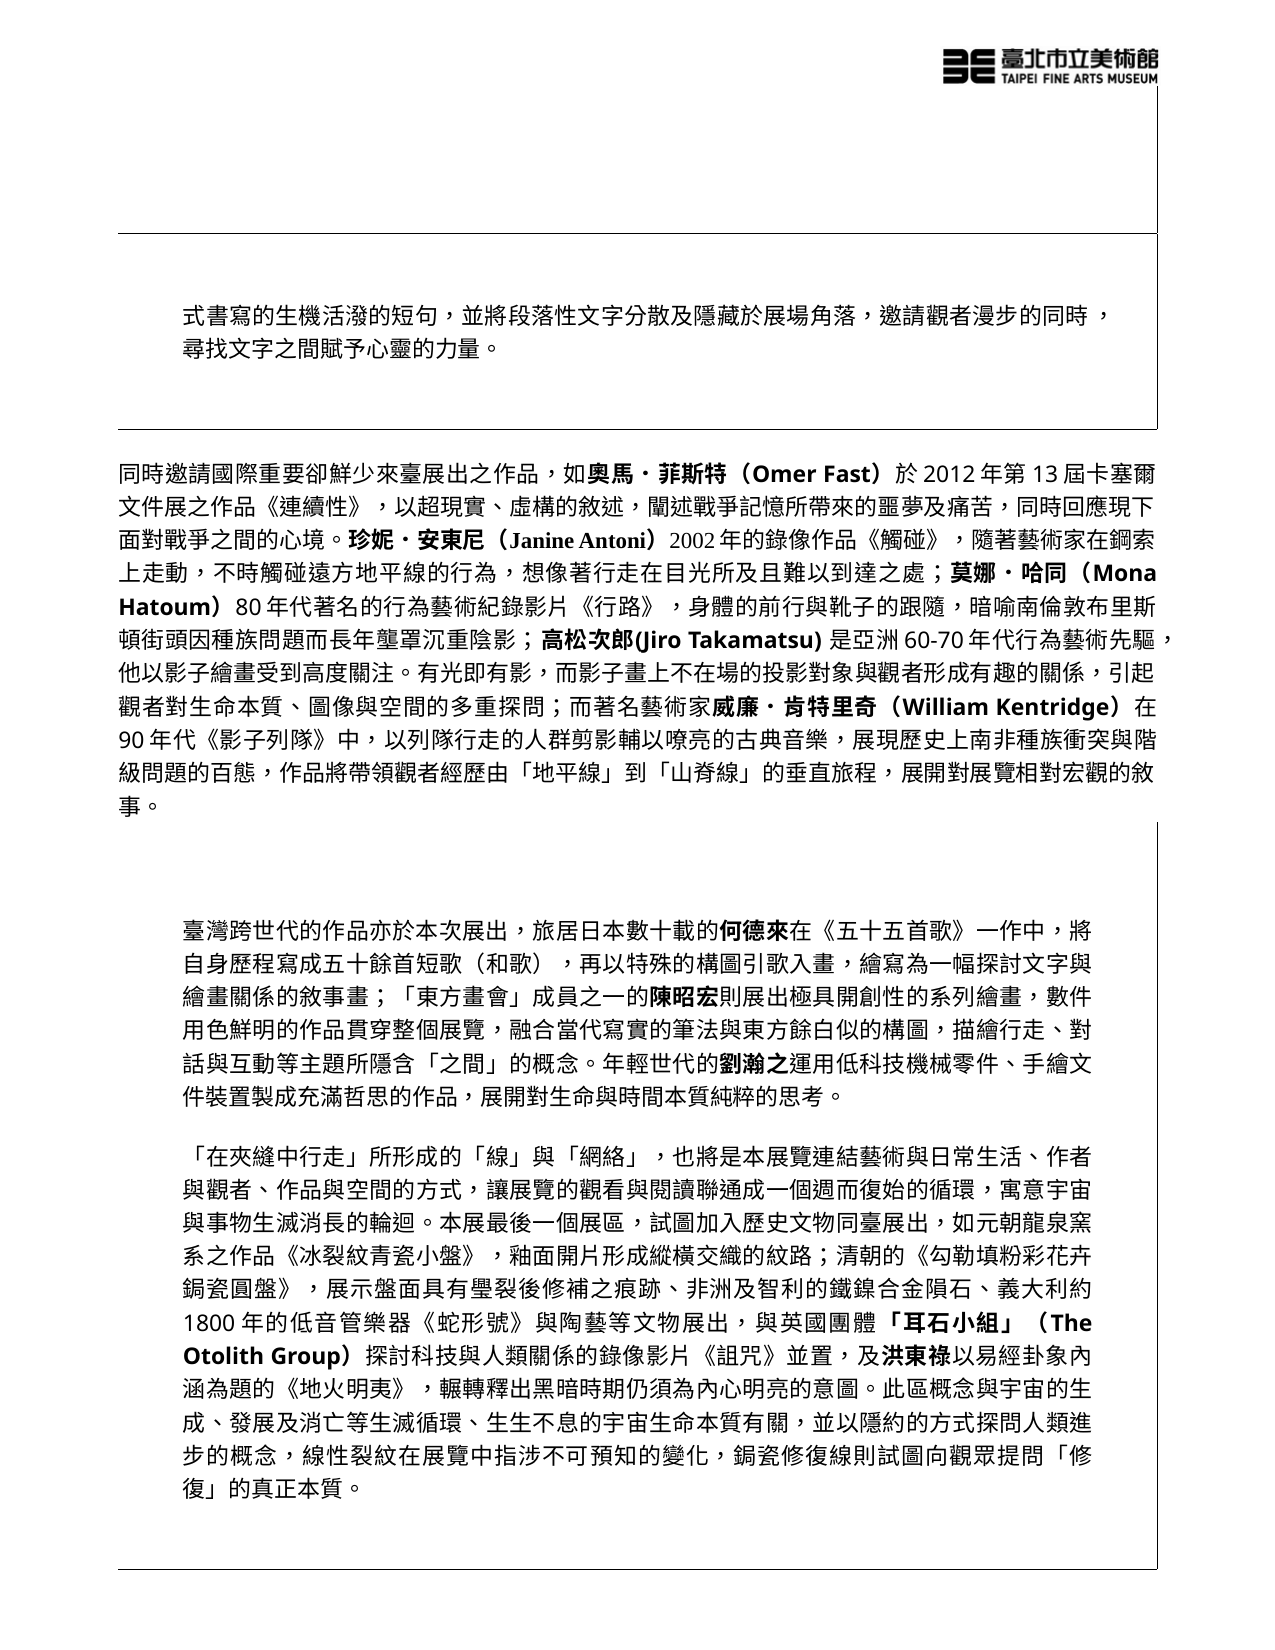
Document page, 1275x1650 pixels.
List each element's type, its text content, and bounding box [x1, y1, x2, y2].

text 式書寫的生機活潑的短句，並將段落性文字分散及隱藏於展場角落，邀請觀者漫步的同時，尋找文字之間賦予心靈的力量。 [118, 233, 1157, 429]
text 同時邀請國際重要卻鮮少來臺展出之作品，如奧馬．菲斯特（Omer Fast）於2012年第13屆卡塞爾文件展之作品《連續性》，以超現實、虛構的敘述，闡述戰爭記憶所帶來的噩夢及痛苦，同時回應現下面對戰爭之間的心境。珍妮．安東尼（Janine Antoni）2002年的錄像作品《觸碰》，隨著藝術家在鋼索上走動，不時觸碰遠方地平線的行為，想像著行走在目光所及且難以到達之處；莫娜．哈同（Mona Hatoum）80年代著名的行為藝術紀錄影片《行路》，身體的前行與靴子的跟隨，暗喻南倫敦布里斯頓街頭因種族問題而長年壟罩沉重陰影；高松次郎(Jiro Takamatsu) 是亞洲60-70年代行為藝術先驅，他以影子繪畫受到高度關注。有光即有影，而影子畫上不在場的投影對象與觀者形成有趣的關係，引起觀者對生命本質、圖像與空間的多重探問；而著名藝術家威廉．肯特里奇（William Kentridge）在90年代《影子列隊》中，以列隊行走的人群剪影輔以嘹亮的古典音樂，展現歷史上南非種族衝突與階級問題的百態，作品將帶領觀者經歷由「地平線」到「山脊線」的垂直旅程，展開對展覽相對宏觀的敘事。 [118, 456, 1157, 822]
text 「在夾縫中行走」所形成的「線」與「網絡」，也將是本展覽連結藝術與日常生活、作者與觀者、作品與空間的方式，讓展覽的觀看與閱讀聯通成一個週而復始的循環，寓意宇宙與事物生滅消長的輪迴。本展最後一個展區，試圖加入歷史文物同臺展出，如元朝龍泉窯系之作品《冰裂紋青瓷小盤》，釉面開片形成縱橫交織的紋路；清朝的《勾勒填粉彩花卉鋦瓷圓盤》，展示盤面具有璺裂後修補之痕跡、非洲及智利的鐵鎳合金隕石、義大利約1800年的低音管樂器《蛇形號》與陶藝等文物展出，與英國團體「耳石小組」（The Otolith Group）探討科技與人類關係的錄像影片《詛咒》並置，及洪東祿以易經卦象內涵為題的《地火明夷》，輾轉釋出黑暗時期仍須為內心明亮的意圖。此區概念與宇宙的生成、發展及消亡等生滅循環、生生不息的宇宙生命本質有關，並以隱約的方式探問人類進步的概念，線性裂紋在展覽中指涉不可預知的變化，鋦瓷修復線則試圖向觀眾提問「修復」的真正本質。 [118, 1138, 1157, 1569]
text 臺灣跨世代的作品亦於本次展出，旅居日本數十載的何德來在《五十五首歌》一作中，將自身歷程寫成五十餘首短歌（和歌），再以特殊的構圖引歌入畫，繪寫為一幅探討文字與繪畫關係的敘事畫；「東方畫會」成員之一的陳昭宏則展出極具開創性的系列繪畫，數件用色鮮明的作品貫穿整個展覽，融合當代寫實的筆法與東方餘白似的構圖，描繪行走、對話與互動等主題所隱含「之間」的概念。年輕世代的劉瀚之運用低科技機械零件、手繪文件裝置製成充滿哲思的作品，展開對生命與時間本質純粹的思考。 [118, 913, 1157, 1112]
